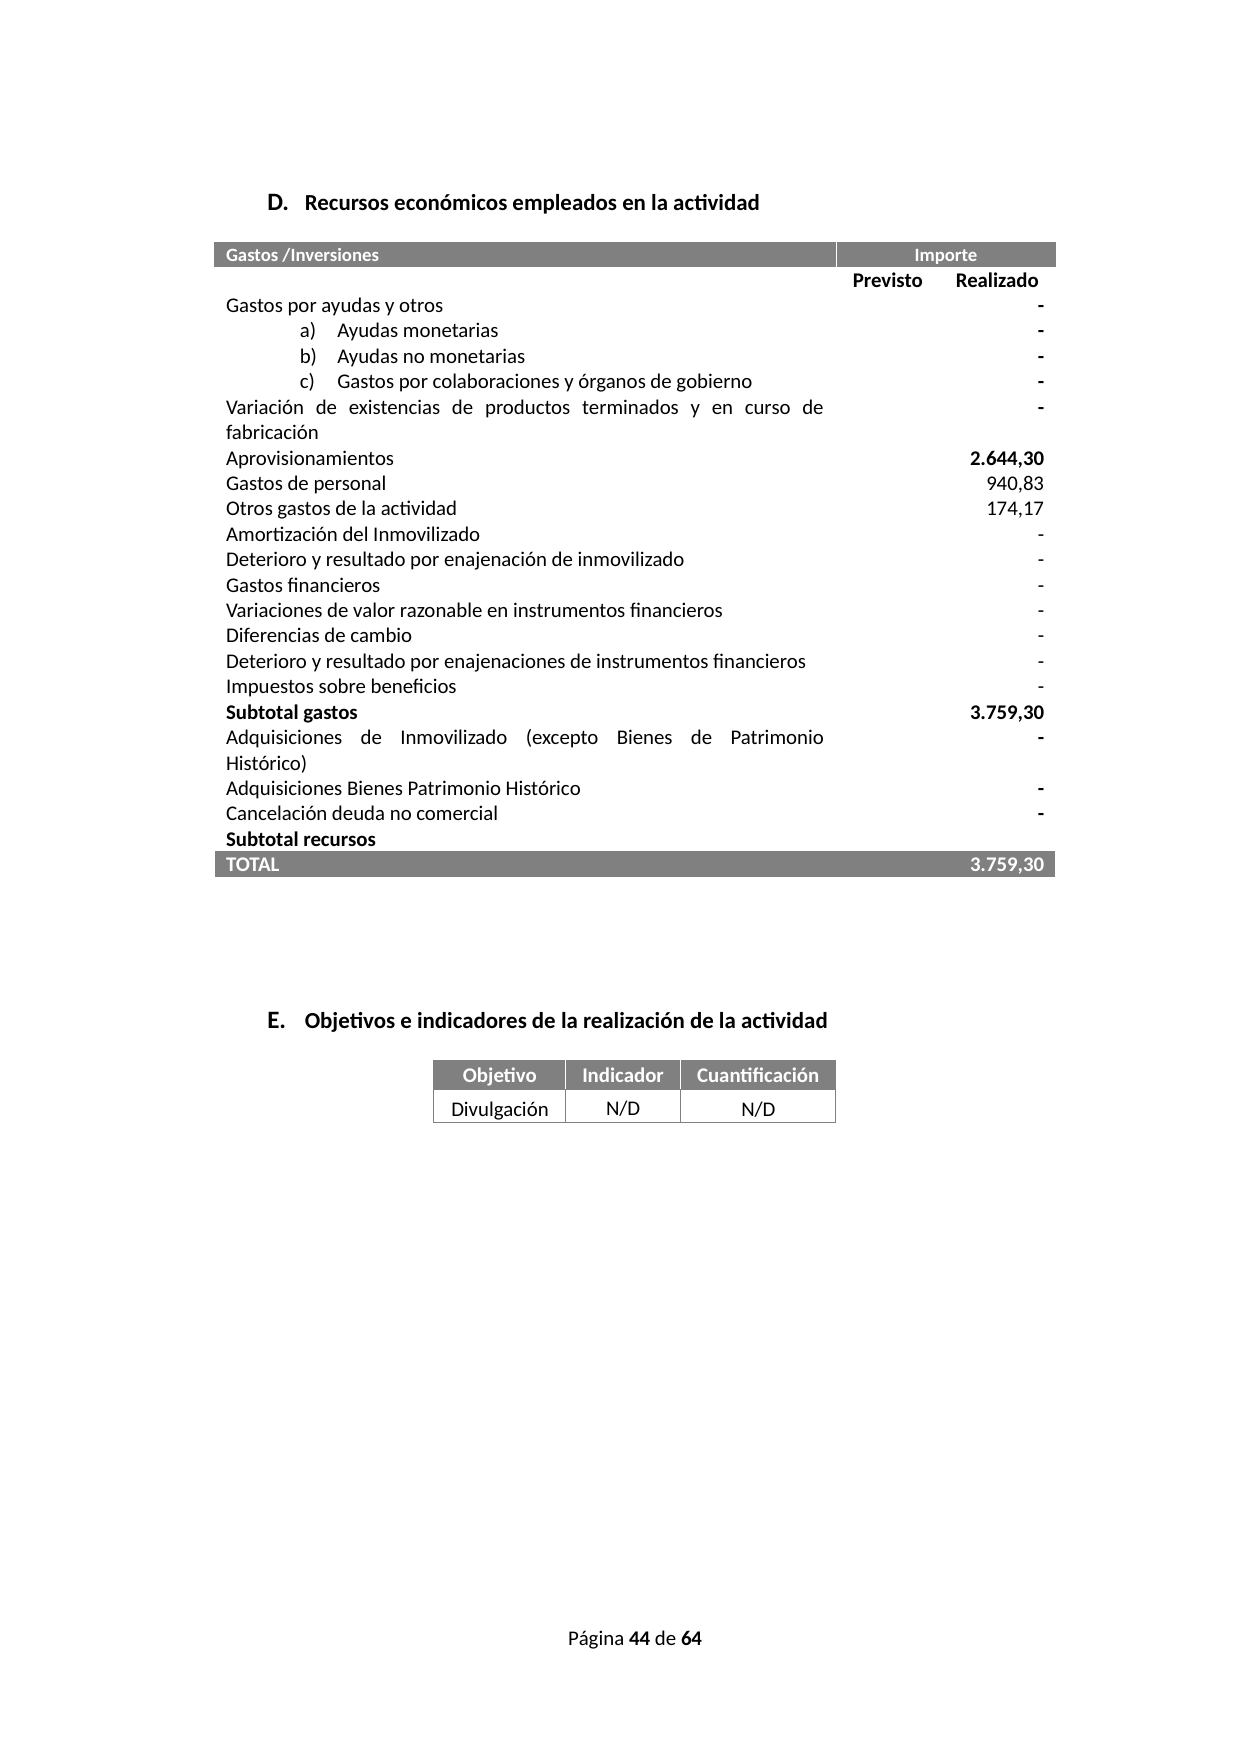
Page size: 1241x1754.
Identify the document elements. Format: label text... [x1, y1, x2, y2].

list Recursos económicos empleados en la actividad [267, 186, 1107, 216]
table_cell Gastos de personal [215, 470, 836, 496]
table_cell 3.759,30 [939, 699, 1055, 724]
table_cell [836, 674, 939, 699]
table_cell [836, 496, 939, 521]
table_cell - [939, 674, 1055, 699]
table_cell Adquisiciones Bienes Patrimonio Histórico [215, 775, 836, 801]
table_cell Ayudas monetarias [215, 318, 836, 343]
table_cell [836, 445, 939, 470]
table_cell Realizado [939, 267, 1055, 292]
table_cell [836, 318, 939, 343]
table_cell Diferencias de cambio [215, 623, 836, 648]
table_cell Gastos financieros [215, 572, 836, 597]
table_cell [836, 826, 939, 851]
table_cell - [939, 724, 1055, 775]
table_cell 2.644,30 [939, 445, 1055, 470]
table_cell - [939, 801, 1055, 826]
table_cell - [939, 597, 1055, 623]
table_cell [836, 724, 939, 775]
table_cell Variaciones de valor razonable en instrumentos financieros [215, 597, 836, 623]
table_cell [215, 267, 836, 292]
table_cell [836, 572, 939, 597]
table_cell TOTAL [215, 851, 836, 877]
table_cell Otros gastos de la actividad [215, 496, 836, 521]
table_cell Subtotal gastos [215, 699, 836, 724]
table_cell [836, 470, 939, 496]
table_cell - [939, 775, 1055, 801]
table_cell Adquisiciones de Inmovilizado (excepto Bienes de Patrimonio Histórico) [215, 724, 836, 775]
table_cell [836, 851, 939, 877]
table_cell Gastos por colaboraciones y órganos de gobierno [215, 369, 836, 394]
table_cell [836, 369, 939, 394]
table_cell Cancelación deuda no comercial [215, 801, 836, 826]
table_header Importe [837, 243, 1055, 266]
table_cell [836, 292, 939, 318]
table_cell 174,17 [939, 496, 1055, 521]
table_cell - [939, 521, 1055, 546]
table_cell N/D [681, 1090, 835, 1122]
table_header Gastos /Inversiones [215, 243, 836, 266]
table_cell - [939, 572, 1055, 597]
table_cell - [939, 318, 1055, 343]
table_cell [836, 597, 939, 623]
table_cell Subtotal recursos [215, 826, 836, 851]
table_cell - [939, 648, 1055, 673]
table_cell [836, 801, 939, 826]
table_cell [836, 521, 939, 546]
table_cell [836, 623, 939, 648]
table_cell [836, 546, 939, 572]
table_header Objetivo [434, 1061, 565, 1089]
table_cell - [939, 292, 1055, 318]
table_cell 940,83 [939, 470, 1055, 496]
table_cell 3.759,30 [939, 851, 1055, 877]
table_cell Previsto [836, 267, 939, 292]
table_cell N/D [566, 1090, 680, 1122]
table_cell [836, 775, 939, 801]
table_cell Deterioro y resultado por enajenación de inmovilizado [215, 546, 836, 572]
table_cell Deterioro y resultado por enajenaciones de instrumentos financieros [215, 648, 836, 673]
list Objetivos e indicadores de la realización de la actividad [267, 1004, 1107, 1034]
table_cell Ayudas no monetarias [215, 343, 836, 368]
table_cell [836, 394, 939, 445]
table_cell [939, 826, 1055, 851]
table_cell Amortización del Inmovilizado [215, 521, 836, 546]
table_cell [836, 648, 939, 673]
table_header Indicador [566, 1061, 680, 1089]
table_cell - [939, 343, 1055, 368]
table_cell - [939, 546, 1055, 572]
table_cell Impuestos sobre beneficios [215, 674, 836, 699]
table_cell [836, 343, 939, 368]
table_cell [836, 699, 939, 724]
table_cell - [939, 394, 1055, 445]
table_cell Divulgación [434, 1090, 565, 1122]
table_cell Gastos por ayudas y otros [215, 292, 836, 318]
table_header Cuantificación [681, 1061, 835, 1089]
table_cell Variación de existencias de productos terminados y en curso de fabricación [215, 394, 836, 445]
table_cell - [939, 369, 1055, 394]
table_cell - [939, 623, 1055, 648]
table_cell Aprovisionamientos [215, 445, 836, 470]
